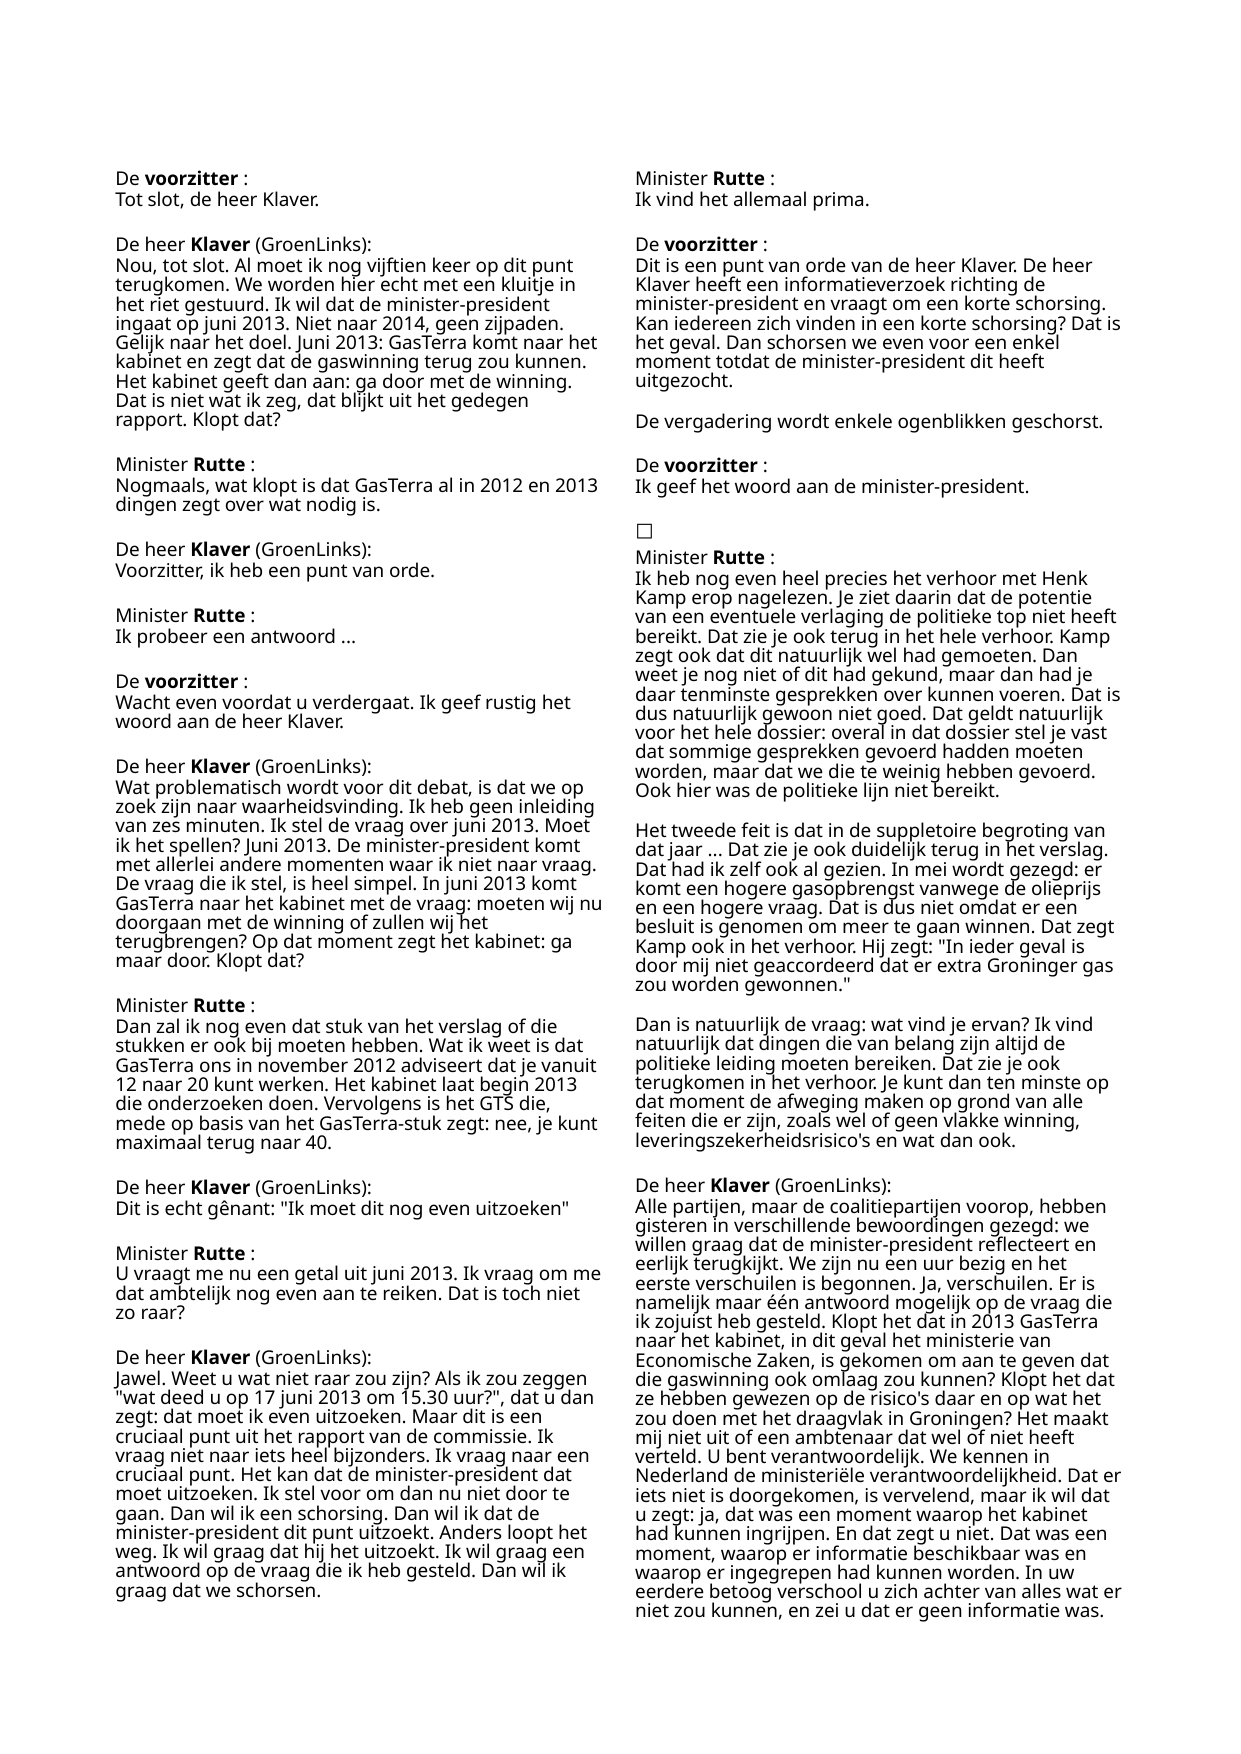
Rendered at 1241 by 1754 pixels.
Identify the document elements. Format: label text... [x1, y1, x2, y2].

text Ik vind het allemaal prima. [635, 191, 1125, 210]
text Het tweede feit is dat in de suppletoire begroting van dat jaar ... Dat zie je ook duidelijk terug in het verslag. Dat had ik zelf ook al gezien. In mei wordt gezegd: er komt een hogere gasopbrengst vanwege de olieprijs en een hogere vraag. Dat is dus niet omdat er een besluit is genomen om meer te gaan winnen. Dat zegt Kamp ook in het verhoor. Hij zegt: "In ieder geval is door mij niet geaccordeerd dat er extra Groninger gas zou worden gewonnen." [635, 822, 1125, 995]
text De heer Klaver (GroenLinks): [115, 536, 605, 562]
text Minister Rutte : [635, 165, 1125, 191]
text Minister Rutte : [115, 992, 605, 1018]
text De heer Klaver (GroenLinks): [115, 753, 605, 779]
text Ik probeer een antwoord ... [115, 628, 605, 647]
text De heer Klaver (GroenLinks): [115, 231, 605, 257]
text De heer Klaver (GroenLinks): [115, 1174, 605, 1199]
text Dan is natuurlijk de vraag: wat vind je ervan? Ik vind natuurlijk dat dingen die van belang zijn altijd de politieke leiding moeten bereiken. Dat zie je ook terugkomen in het verhoor. Je kunt dan ten minste op dat moment de afweging maken op grond van alle feiten die er zijn, zoals wel of geen vlakke winning, leveringszekerheidsrisico's en wat dan ook. [635, 1016, 1125, 1151]
text Jawel. Weet u wat niet raar zou zijn? Als ik zou zeggen "wat deed u op 17 juni 2013 om 15.30 uur?", dat u dan zegt: dat moet ik even uitzoeken. Maar dit is een cruciaal punt uit het rapport van de commissie. Ik vraag niet naar iets heel bijzonders. Ik vraag naar een cruciaal punt. Het kan dat de minister-president dat moet uitzoeken. Ik stel voor om dan nu niet door te gaan. Dan wil ik een schorsing. Dan wil ik dat de minister-president dit punt uitzoekt. Anders loopt het weg. Ik wil graag dat hij het uitzoekt. Ik wil graag een antwoord op de vraag die ik heb gesteld. Dan wil ik graag dat we schorsen. [115, 1370, 605, 1601]
text Dit is echt gênant: "Ik moet dit nog even uitzoeken" [115, 1199, 605, 1219]
text Dit is een punt van orde van de heer Klaver. De heer Klaver heeft een informatieverzoek richting de minister-president en vraagt om een korte schorsing. Kan iedereen zich vinden in een korte schorsing? Dat is het geval. Dan schorsen we even voor een enkel moment totdat de minister-president dit heeft uitgezocht. [635, 257, 1125, 392]
text Voorzitter, ik heb een punt van orde. [115, 562, 605, 581]
text De heer Klaver (GroenLinks): [635, 1172, 1125, 1198]
text Minister Rutte : [115, 451, 605, 477]
text Minister Rutte : [115, 602, 605, 628]
text Nou, tot slot. Al moet ik nog vijftien keer op dit punt terugkomen. We worden hier echt met een kluitje in het riet gestuurd. Ik wil dat de minister-president ingaat op juni 2013. Niet naar 2014, geen zijpaden. Gelijk naar het doel. Juni 2013: GasTerra komt naar het kabinet en zegt dat de gaswinning terug zou kunnen. Het kabinet geeft dan aan: ga door met de winning. Dat is niet wat ik zeg, dat blijkt uit het gedegen rapport. Klopt dat? [115, 257, 605, 430]
text Nogmaals, wat klopt is dat GasTerra al in 2012 en 2013 dingen zegt over wat nodig is. [115, 477, 605, 516]
text De voorzitter : [635, 231, 1125, 257]
text Dan zal ik nog even dat stuk van het verslag of die stukken er ook bij moeten hebben. Wat ik weet is dat GasTerra ons in november 2012 adviseert dat je vanuit 12 naar 20 kunt werken. Het kabinet laat begin 2013 die onderzoeken doen. Vervolgens is het GTS die, mede op basis van het GasTerra-stuk zegt: nee, je kunt maximaal terug naar 40. [115, 1018, 605, 1153]
text De heer Klaver (GroenLinks): [115, 1344, 605, 1370]
text Ik geef het woord aan de minister-president. [635, 478, 1125, 498]
text De voorzitter : [115, 165, 605, 191]
text Minister Rutte : [635, 544, 1125, 570]
text Ik heb nog even heel precies het verhoor met Henk Kamp erop nagelezen. Je ziet daarin dat de potentie van een eventuele verlaging de politieke top niet heeft bereikt. Dat zie je ook terug in het hele verhoor. Kamp zegt ook dat dit natuurlijk wel had gemoeten. Dan weet je nog niet of dit had gekund, maar dan had je daar tenminste gesprekken over kunnen voeren. Dat is dus natuurlijk gewoon niet goed. Dat geldt natuurlijk voor het hele dossier: overal in dat dossier stel je vast dat sommige gesprekken gevoerd hadden moeten worden, maar dat we die te weinig hebben gevoerd. Ook hier was de politieke lijn niet bereikt. [635, 570, 1125, 801]
text U vraagt me nu een getal uit juni 2013. Ik vraag om me dat ambtelijk nog even aan te reiken. Dat is toch niet zo raar? [115, 1265, 605, 1323]
text Wat problematisch wordt voor dit debat, is dat we op zoek zijn naar waarheidsvinding. Ik heb geen inleiding van zes minuten. Ik stel de vraag over juni 2013. Moet ik het spellen? Juni 2013. De minister-president komt met allerlei andere momenten waar ik niet naar vraag. De vraag die ik stel, is heel simpel. In juni 2013 komt GasTerra naar het kabinet met de vraag: moeten wij nu doorgaan met de winning of zullen wij het terugbrengen? Op dat moment zegt het kabinet: ga maar door. Klopt dat? [115, 779, 605, 972]
text Minister Rutte : [115, 1240, 605, 1265]
text ⬜ [635, 518, 1125, 544]
text De vergadering wordt enkele ogenblikken geschorst. [635, 413, 1125, 432]
text Wacht even voordat u verdergaat. Ik geef rustig het woord aan de heer Klaver. [115, 694, 605, 732]
text Tot slot, de heer Klaver. [115, 191, 605, 210]
text Alle partijen, maar de coalitiepartijen voorop, hebben gisteren in verschillende bewoordingen gezegd: we willen graag dat de minister-president reflecteert en eerlijk terugkijkt. We zijn nu een uur bezig en het eerste verschuilen is begonnen. Ja, verschuilen. Er is namelijk maar één antwoord mogelijk op de vraag die ik zojuist heb gesteld. Klopt het dat in 2013 GasTerra naar het kabinet, in dit geval het ministerie van Economische Zaken, is gekomen om aan te geven dat die gaswinning ook omlaag zou kunnen? Klopt het dat ze hebben gewezen op de risico's daar en op wat het zou doen met het draagvlak in Groningen? Het maakt mij niet uit of een ambtenaar dat wel of niet heeft verteld. U bent verantwoordelijk. We kennen in Nederland de ministeriële verantwoordelijkheid. Dat er iets niet is doorgekomen, is vervelend, maar ik wil dat u zegt: ja, dat was een moment waarop het kabinet had kunnen ingrijpen. En dat zegt u niet. Dat was een moment, waarop er informatie beschikbaar was en waarop er ingegrepen had kunnen worden. In uw eerdere betoog verschool u zich achter van alles wat er niet zou kunnen, en zei u dat er geen informatie was. [635, 1198, 1125, 1622]
text De voorzitter : [115, 668, 605, 694]
text De voorzitter : [635, 453, 1125, 478]
